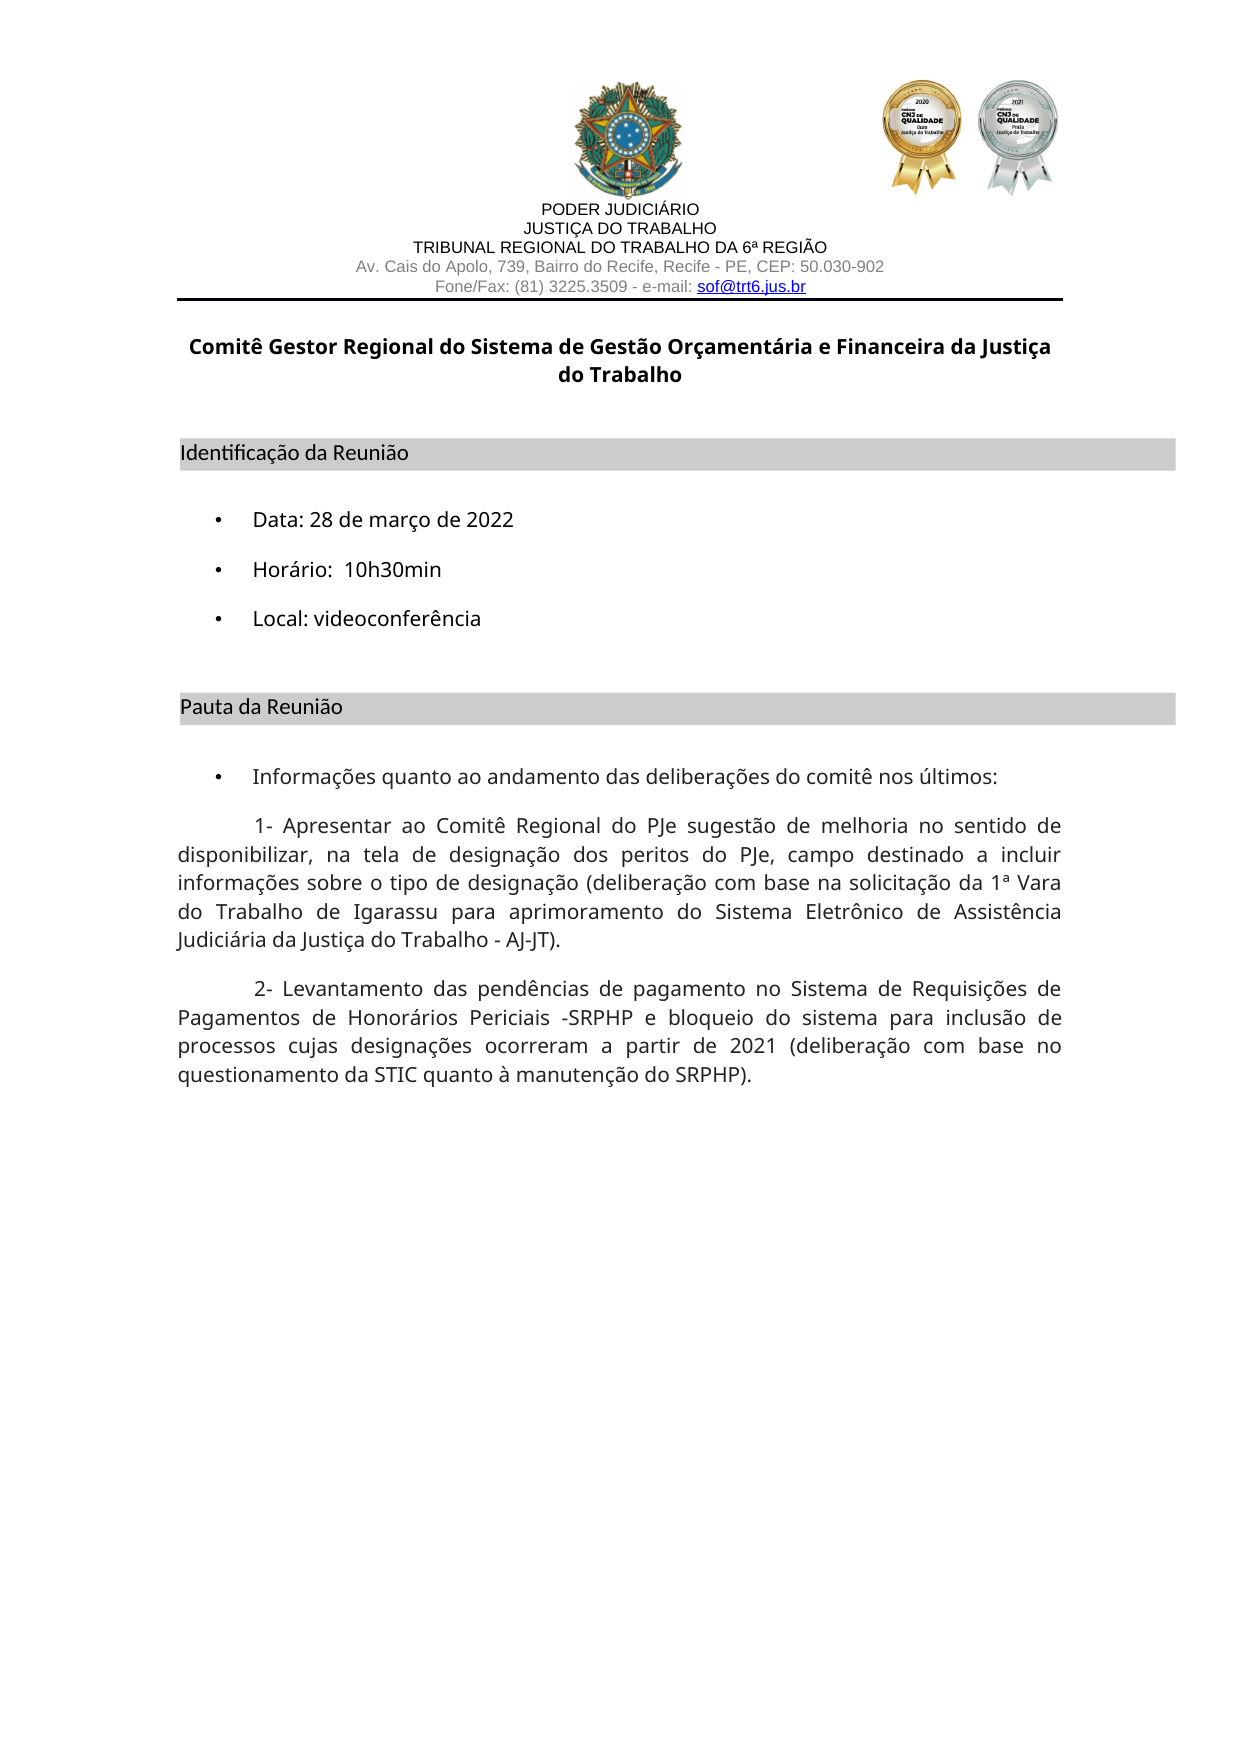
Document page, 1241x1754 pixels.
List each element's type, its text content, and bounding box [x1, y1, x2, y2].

text 1- Apresentar ao Comitê Regional do PJe sugestão de melhoria no sentido de disponibilizar, na tela de designação dos peritos do PJe, campo destinado a incluir informações sobre o tipo de designação (deliberação com base na solicitação da 1ª Vara do Trabalho de Igarassu para aprimoramento do Sistema Eletrônico de Assistência Judiciária da Justiça do Trabalho - AJ-JT). [177, 812, 1063, 954]
list Local: videoconferência [215, 604, 1063, 632]
list Informações quanto ao andamento das deliberações do comitê nos últimos: [215, 762, 1063, 791]
text 2- Levantamento das pendências de pagamento no Sistema de Requisições de Pagamentos de Honorários Periciais -SRPHP e bloqueio do sistema para inclusão de processos cujas designações ocorreram a partir de 2021 (deliberação com base no questionamento da STIC quanto à manutenção do SRPHP). [177, 974, 1063, 1088]
list Data: 28 de março de 2022 [215, 505, 1063, 534]
list Horário: 10h30min [215, 555, 1063, 583]
picture [574, 82, 682, 200]
text Comitê Gestor Regional do Sistema de Gestão Orçamentária e Financeira da Justiça do Trabalho [177, 332, 1063, 389]
picture [873, 73, 1064, 200]
